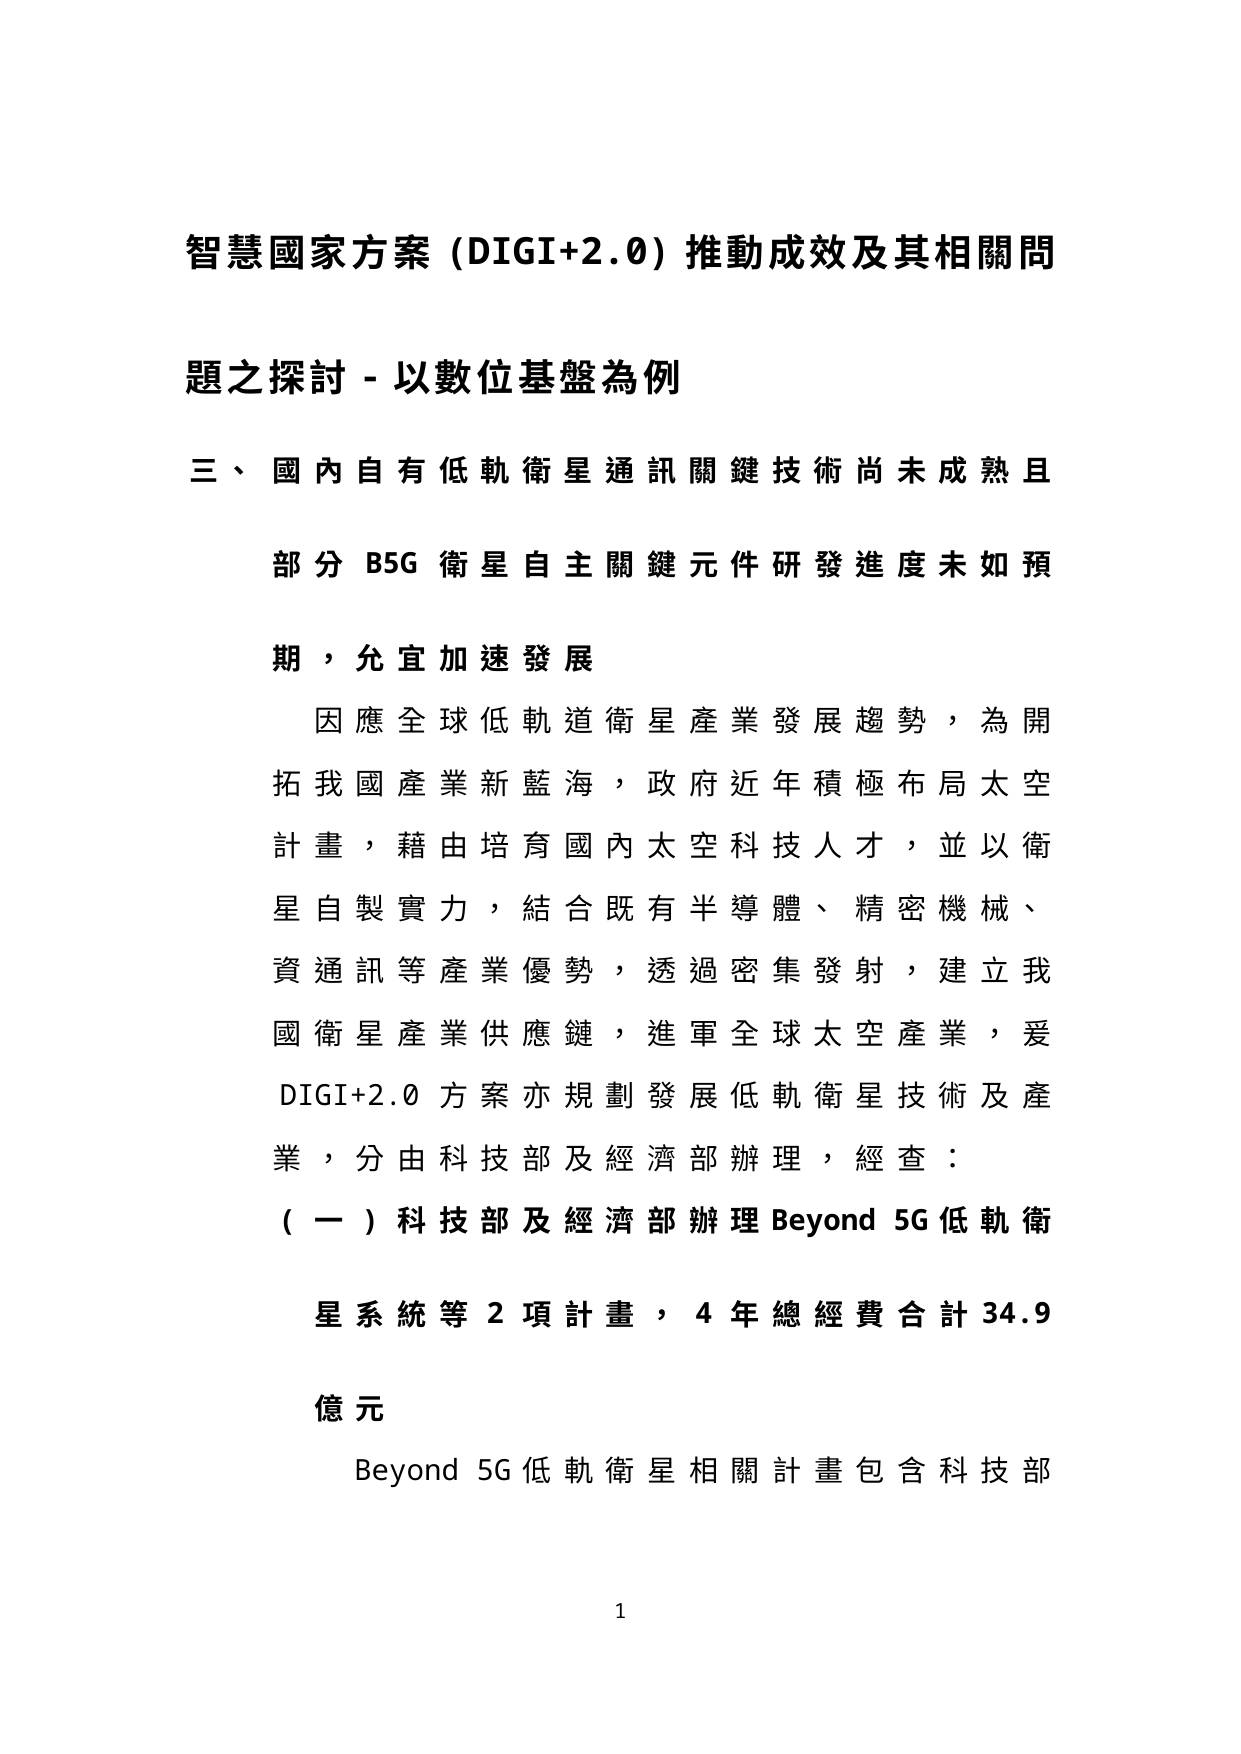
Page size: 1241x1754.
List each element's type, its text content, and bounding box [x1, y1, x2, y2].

text 三、國內自有低軌衛星通訊關鍵技術尚未成熟且部分B5G衛星自主關鍵元件研發進度未如預期，允宜加速發展 [183, 427, 1058, 677]
text (一)科技部及經濟部辦理Beyond 5G低軌衛星系統等2項計畫，4年總經費合計34.9億元 [242, 1177, 1058, 1427]
text 因應全球低軌道衛星產業發展趨勢，為開拓我國產業新藍海，政府近年積極布局太空計畫，藉由培育國內太空科技人才，並以衛星自製實力，結合既有半導體、精密機械、資通訊等產業優勢，透過密集發射，建立我國衛星產業供應鏈，進軍全球太空產業，爰DIGI+2.0方案亦規劃發展低軌衛星技術及產業，分由科技部及經濟部辦理，經查： [242, 677, 1058, 1177]
text 智慧國家方案(DIGI+2.0)推動成效及其相關問題之探討-以數位基盤為例 [183, 177, 1058, 427]
text Beyond 5G低軌衛星相關計畫包含科技部 [271, 1427, 1058, 1490]
